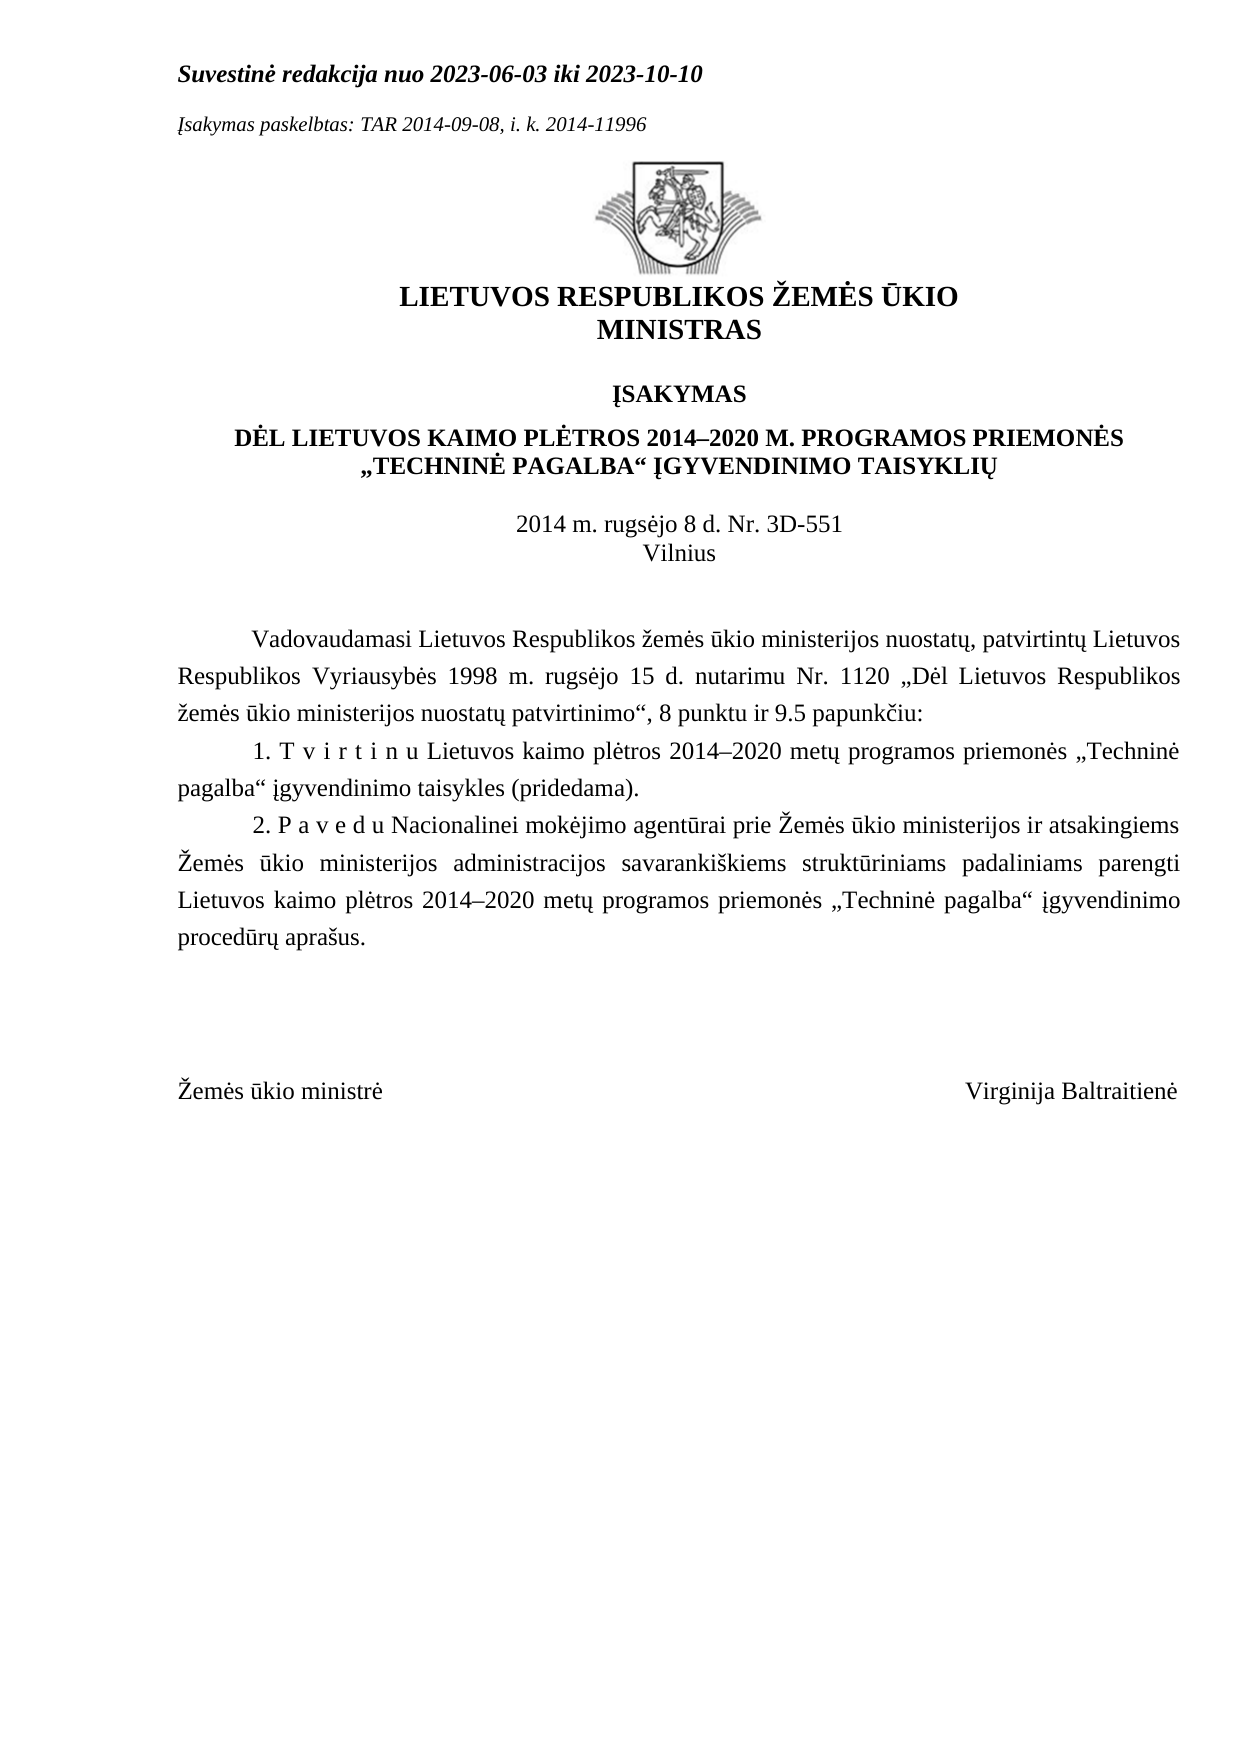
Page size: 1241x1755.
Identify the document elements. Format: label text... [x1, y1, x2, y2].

text 2. P a v e d u Nacionalinei mokėjimo agentūrai prie Žemės ūkio ministerijos ir atsakingiems Žemės ūkio ministerijos administracijos savarankiškiems struktūriniams padaliniams parengti Lietuvos kaimo plėtros 2014–2020 metų programos priemonės „Techninė pagalba“ įgyvendinimo procedūrų aprašus. [177, 810, 1181, 951]
text Vilnius [177, 538, 1181, 566]
text MINISTRAS [177, 312, 1181, 346]
text Įsakymas paskelbtas: TAR 2014-09-08, i. k. 2014-11996 [177, 112, 1181, 136]
text DĖL LIETUVOS KAIMO PLĖTROS 2014–2020 M. PROGRAMOS PRIEMONĖS „TECHNINĖ PAGALBA“ ĮGYVENDINIMO TAISYKLIŲ [177, 423, 1181, 480]
text 1. T v i r t i n u Lietuvos kaimo plėtros 2014–2020 metų programos priemonės „Techninė pagalba“ įgyvendinimo taisykles (pridedama). [177, 736, 1181, 802]
text LIETUVOS RESPUBLIKOS ŽEMĖS ŪKIO [177, 279, 1181, 312]
text Vadovaudamasi Lietuvos Respublikos žemės ūkio ministerijos nuostatų, patvirtintų Lietuvos Respublikos Vyriausybės 1998 m. rugsėjo 15 d. nutarimu Nr. 1120 „Dėl Lietuvos Respublikos žemės ūkio ministerijos nuostatų patvirtinimo“, 8 punktu ir 9.5 papunkčiu: [177, 624, 1181, 727]
text Suvestinė redakcija nuo 2023-06-03 iki 2023-10-10 [177, 59, 1181, 88]
text 2014 m. rugsėjo 8 d. Nr. 3D-551 [177, 509, 1181, 538]
text Žemės ūkio ministrė Virginija Baltraitienė [177, 1076, 1181, 1104]
text ĮSAKYMAS [177, 379, 1181, 408]
